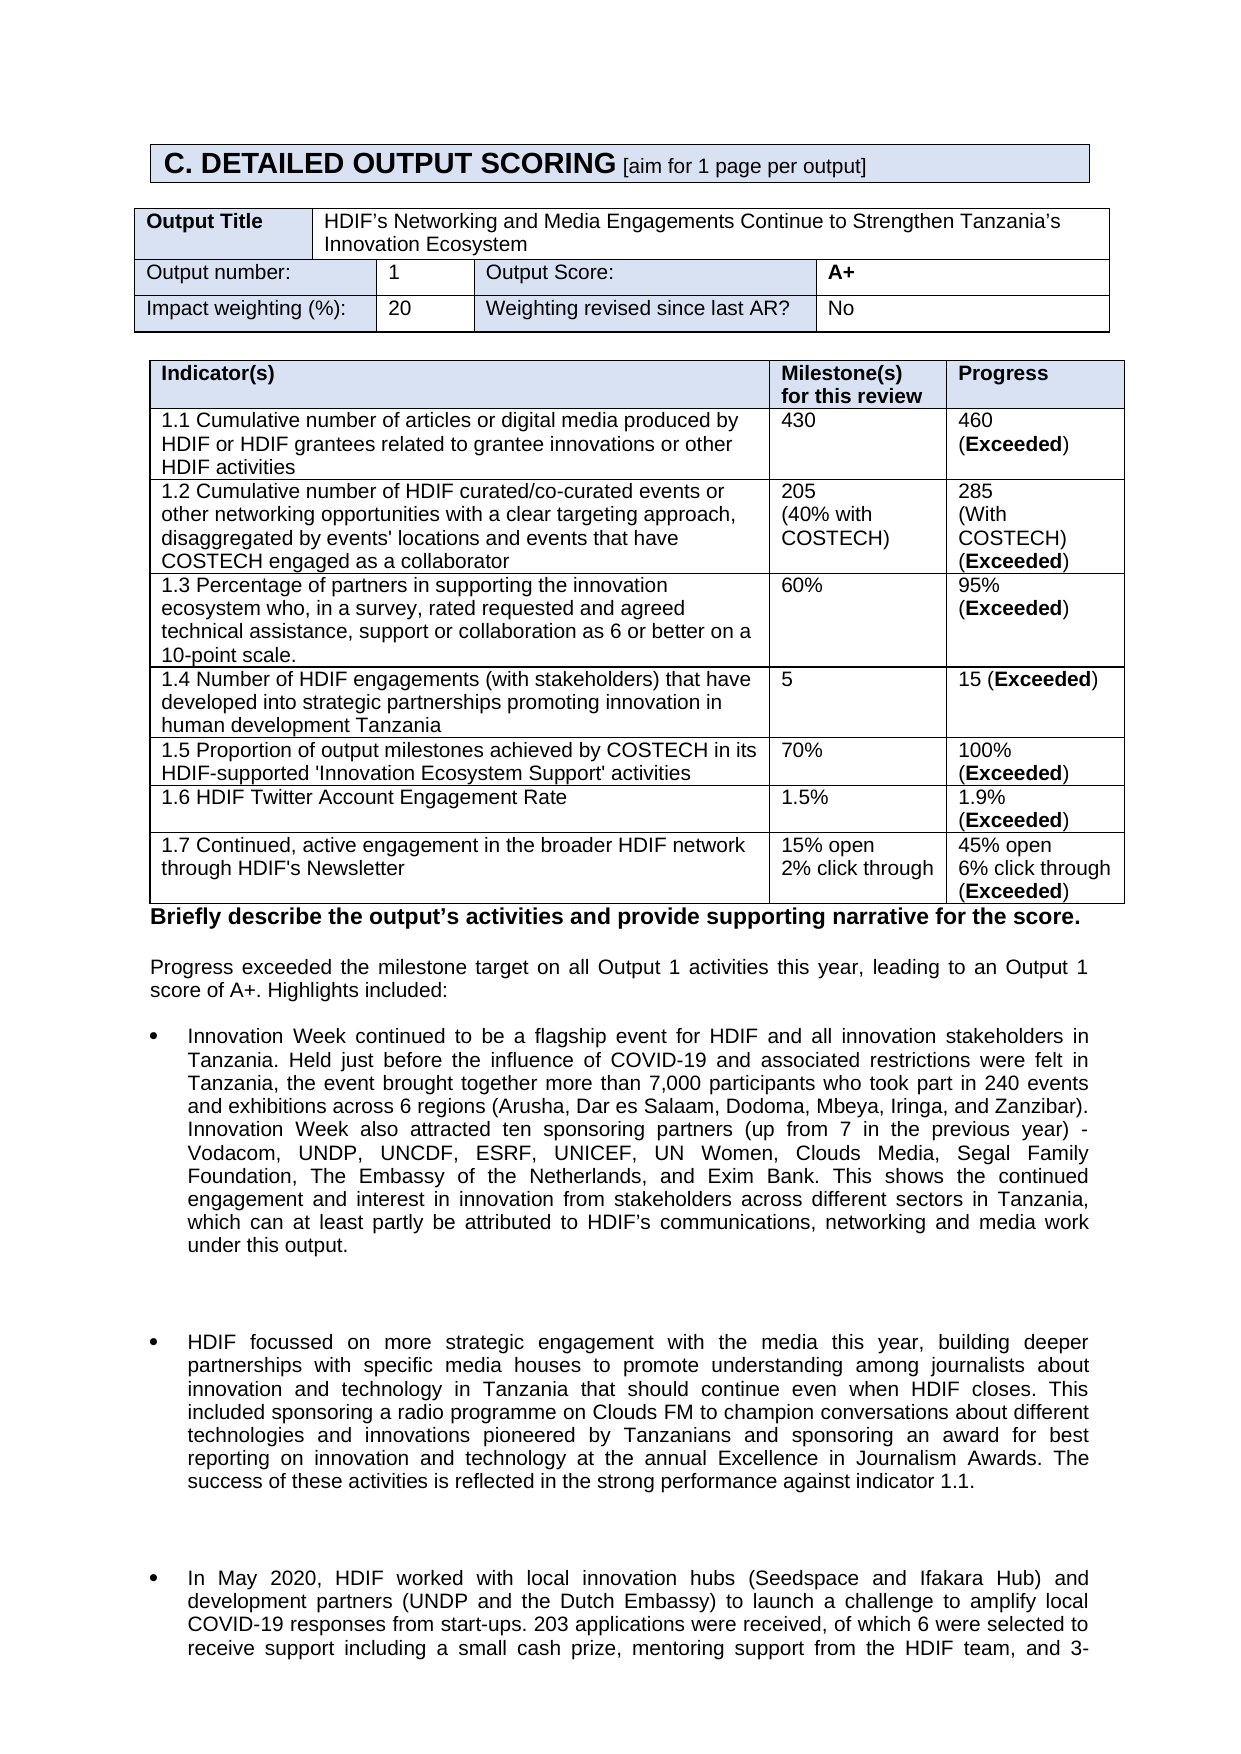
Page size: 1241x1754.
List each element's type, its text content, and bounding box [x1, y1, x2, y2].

table_cell 95% (Exceeded) [947, 574, 1124, 666]
table_cell 1.9% (Exceeded) [947, 786, 1124, 832]
table_cell 430 [770, 409, 946, 478]
table_header Indicator(s) [151, 361, 769, 408]
table_header Milestone(s) for this review [770, 361, 946, 408]
list In May 2020, HDIF worked with local innovation hubs (Seedspace and Ifakara Hub) and development partners (UNDP and the Dutch Embassy) to launch a challenge to amplify local COVID-19 responses from start-ups. 203 applications were received, of which 6 were selected to receive support including a small cash prize, mentoring support from the HDIF team, and 3- [150, 1566, 1090, 1659]
table_cell 45% open 6% click through (Exceeded) [947, 833, 1124, 903]
table_cell Weighting revised since last AR? [475, 296, 816, 331]
table_cell Output Score: [475, 260, 816, 295]
table_cell 285 (With COSTECH) (Exceeded) [947, 480, 1124, 572]
table_cell 60% [770, 574, 946, 666]
table_cell 1.6 HDIF Twitter Account Engagement Rate [151, 786, 769, 832]
table_cell 205 (40% with COSTECH) [770, 480, 946, 572]
table_cell 1.7 Continued, active engagement in the broader HDIF network through HDIF's Newsletter [151, 833, 769, 903]
table_cell 1.4 Number of HDIF engagements (with stakeholders) that have developed into strategic partnerships promoting innovation in human development Tanzania [151, 668, 769, 737]
table_cell 1.5% [770, 786, 946, 832]
table_cell 1.5 Proportion of output milestones achieved by COSTECH in its HDIF-supported 'Innovation Ecosystem Support' activities [151, 738, 769, 785]
table_cell Output number: [135, 260, 376, 295]
list Innovation Week continued to be a flagship event for HDIF and all innovation stakeholders in Tanzania. Held just before the influence of COVID-19 and associated restrictions were felt in Tanzania, the event brought together more than 7,000 participants who took part in 240 events and exhibitions across 6 regions (Arusha, Dar es Salaam, Dodoma, Mbeya, Iringa, and Zanzibar). Innovation Week also attracted ten sponsoring partners (up from 7 in the previous year) - Vodacom, UNDP, UNCDF, ESRF, UNICEF, UN Women, Clouds Media, Segal Family Foundation, The Embassy of the Netherlands, and Exim Bank. This shows the continued engagement and interest in innovation from stakeholders across different sectors in Tanzania, which can at least partly be attributed to HDIF’s communications, networking and media work under this output. [150, 1025, 1090, 1257]
table_cell 1.1 Cumulative number of articles or digital media produced by HDIF or HDIF grantees related to grantee innovations or other HDIF activities [151, 409, 769, 478]
table_cell 70% [770, 738, 946, 785]
table_header Progress [947, 361, 1124, 408]
text Briefly describe the output’s activities and provide supporting narrative for the score. [150, 904, 1090, 929]
table_cell No [817, 296, 1109, 331]
text Progress exceeded the milestone target on all Output 1 activities this year, leading to an Output 1 score of A+. Highlights included: [150, 955, 1090, 1002]
list HDIF focussed on more strategic engagement with the media this year, building deeper partnerships with specific media houses to promote understanding among journalists about innovation and technology in Tanzania that should continue even when HDIF closes. This included sponsoring a radio programme on Clouds FM to champion conversations about different technologies and innovations pioneered by Tanzanians and sponsoring an award for best reporting on innovation and technology at the annual Excellence in Journalism Awards. The success of these activities is reflected in the strong performance against indicator 1.1. [150, 1331, 1090, 1493]
table_cell Impact weighting (%): [135, 296, 376, 331]
table_cell 5 [770, 668, 946, 737]
table_cell 460 (Exceeded) [947, 409, 1124, 478]
table_header HDIF’s Networking and Media Engagements Continue to Strengthen Tanzania’s Innovation Ecosystem [313, 209, 1109, 259]
table_cell 1.2 Cumulative number of HDIF curated/co-curated events or other networking opportunities with a clear targeting approach, disaggregated by events' locations and events that have COSTECH engaged as a collaborator [151, 480, 769, 572]
table_cell 15 (Exceeded) [947, 668, 1124, 737]
table_cell 1.3 Percentage of partners in supporting the innovation ecosystem who, in a survey, rated requested and agreed technical assistance, support or collaboration as 6 or better on a 10-point scale. [151, 574, 769, 666]
table_cell 1 [377, 260, 474, 295]
table_cell 15% open 2% click through [770, 833, 946, 903]
table_cell 20 [377, 296, 474, 331]
subtitle C. DETAILED OUTPUT SCORING [aim for 1 page per output] [151, 145, 1089, 182]
table_header Output Title [135, 209, 312, 259]
table_cell A+ [817, 260, 1109, 295]
table_cell 100% (Exceeded) [947, 738, 1124, 785]
